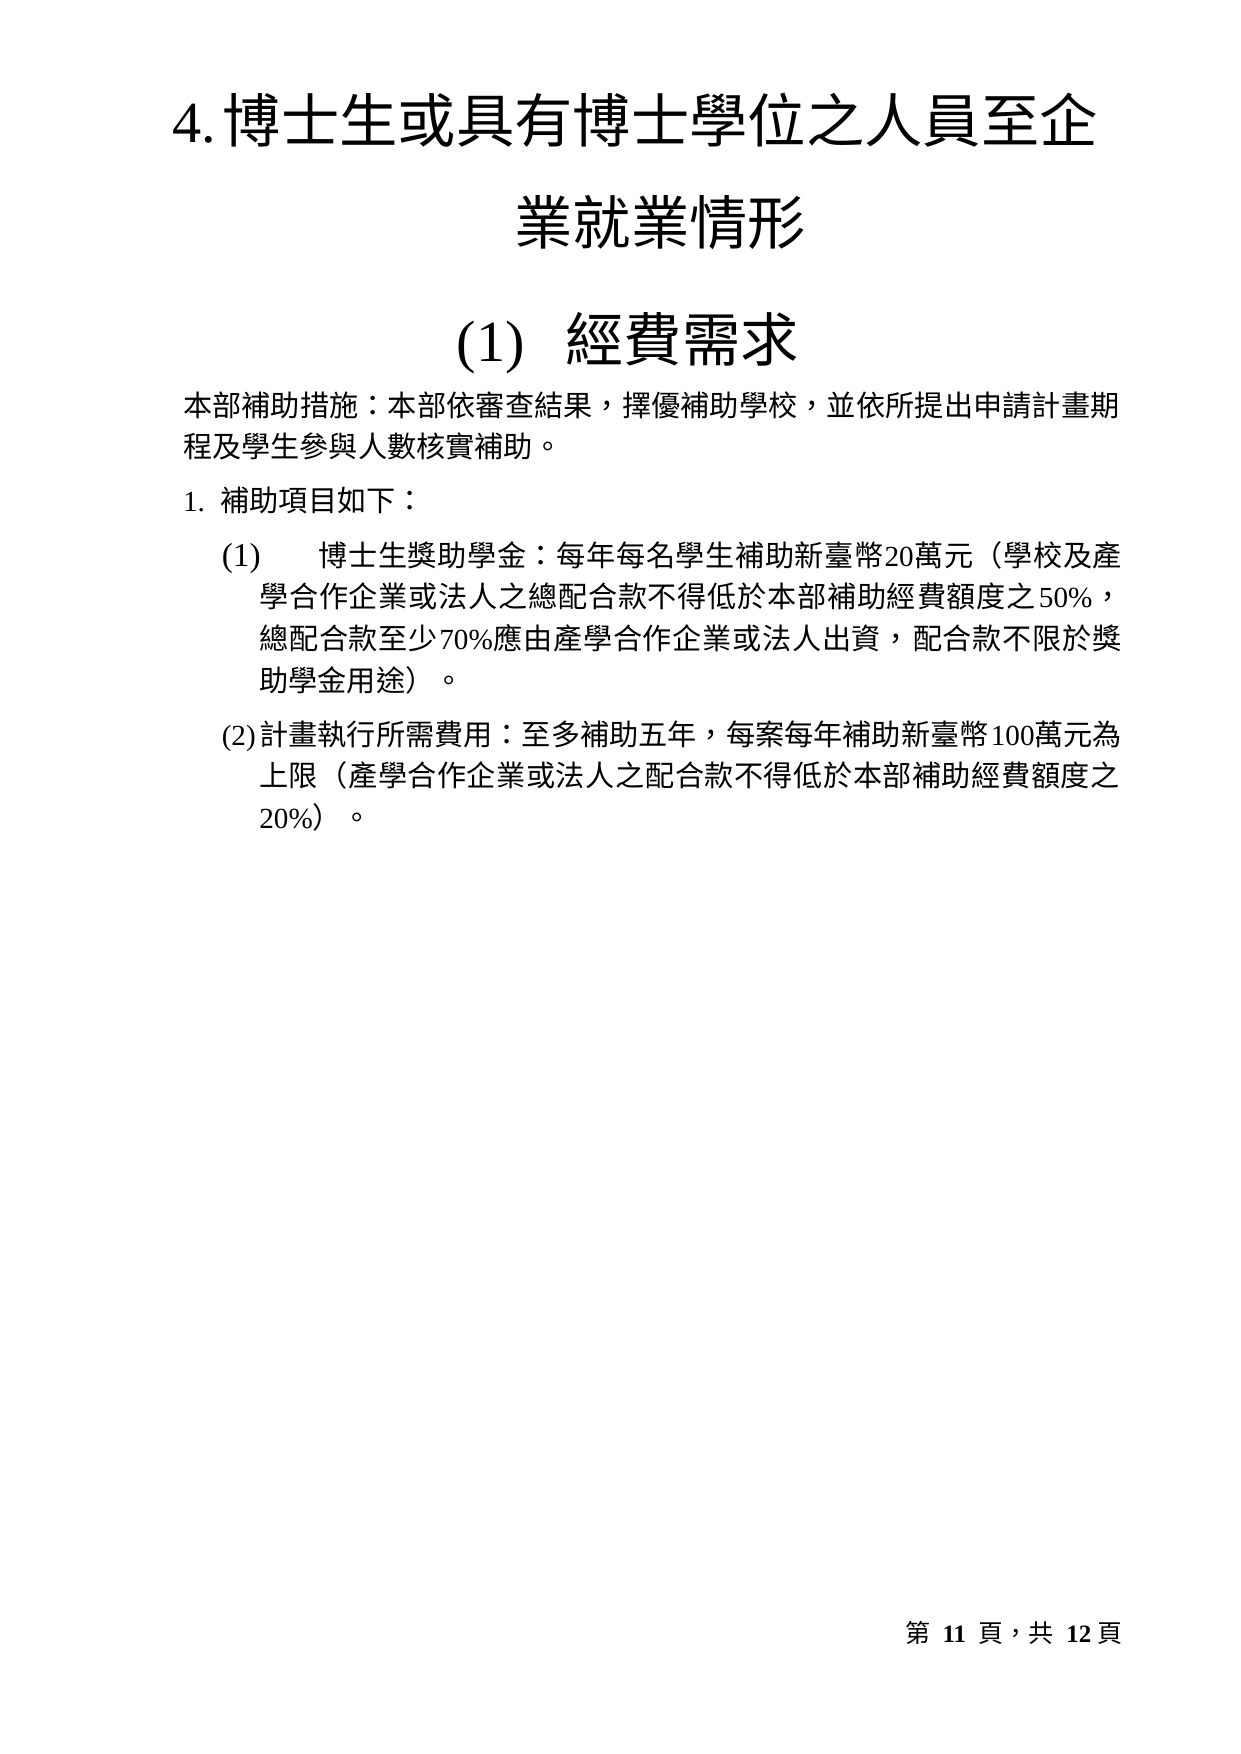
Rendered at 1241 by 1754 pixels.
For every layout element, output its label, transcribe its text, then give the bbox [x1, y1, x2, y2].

list 補助項目如下： [183, 478, 1122, 520]
list 博士生獎助學金：每年每名學生補助新臺幣20萬元（學校及產學合作企業或法人之總配合款不得低於本部補助經費額度之50%，總配合款至少70%應由產學合作企業或法人出資，配合款不限於獎助學金用途）。 [222, 533, 1122, 699]
subtitle 經費需求 [464, 328, 516, 370]
subtitle 經費需求 [513, 328, 1122, 370]
subtitle 博士生或具有博士學位之人員至企業就業情形 [148, 75, 1122, 261]
subtitle 經費需求 [638, 344, 667, 348]
subtitle 經費需求 [638, 350, 667, 354]
text 本部補助措施：本部依審查結果，擇優補助學校，並依所提出申請計畫期程及學生參與人數核實補助。 [183, 383, 1122, 466]
subtitle 經費需求 [133, 328, 467, 370]
list 計畫執行所需費用：至多補助五年，每案每年補助新臺幣100萬元為上限（產學合作企業或法人之配合款不得低於本部補助經費額度之20%）。 [222, 712, 1122, 837]
